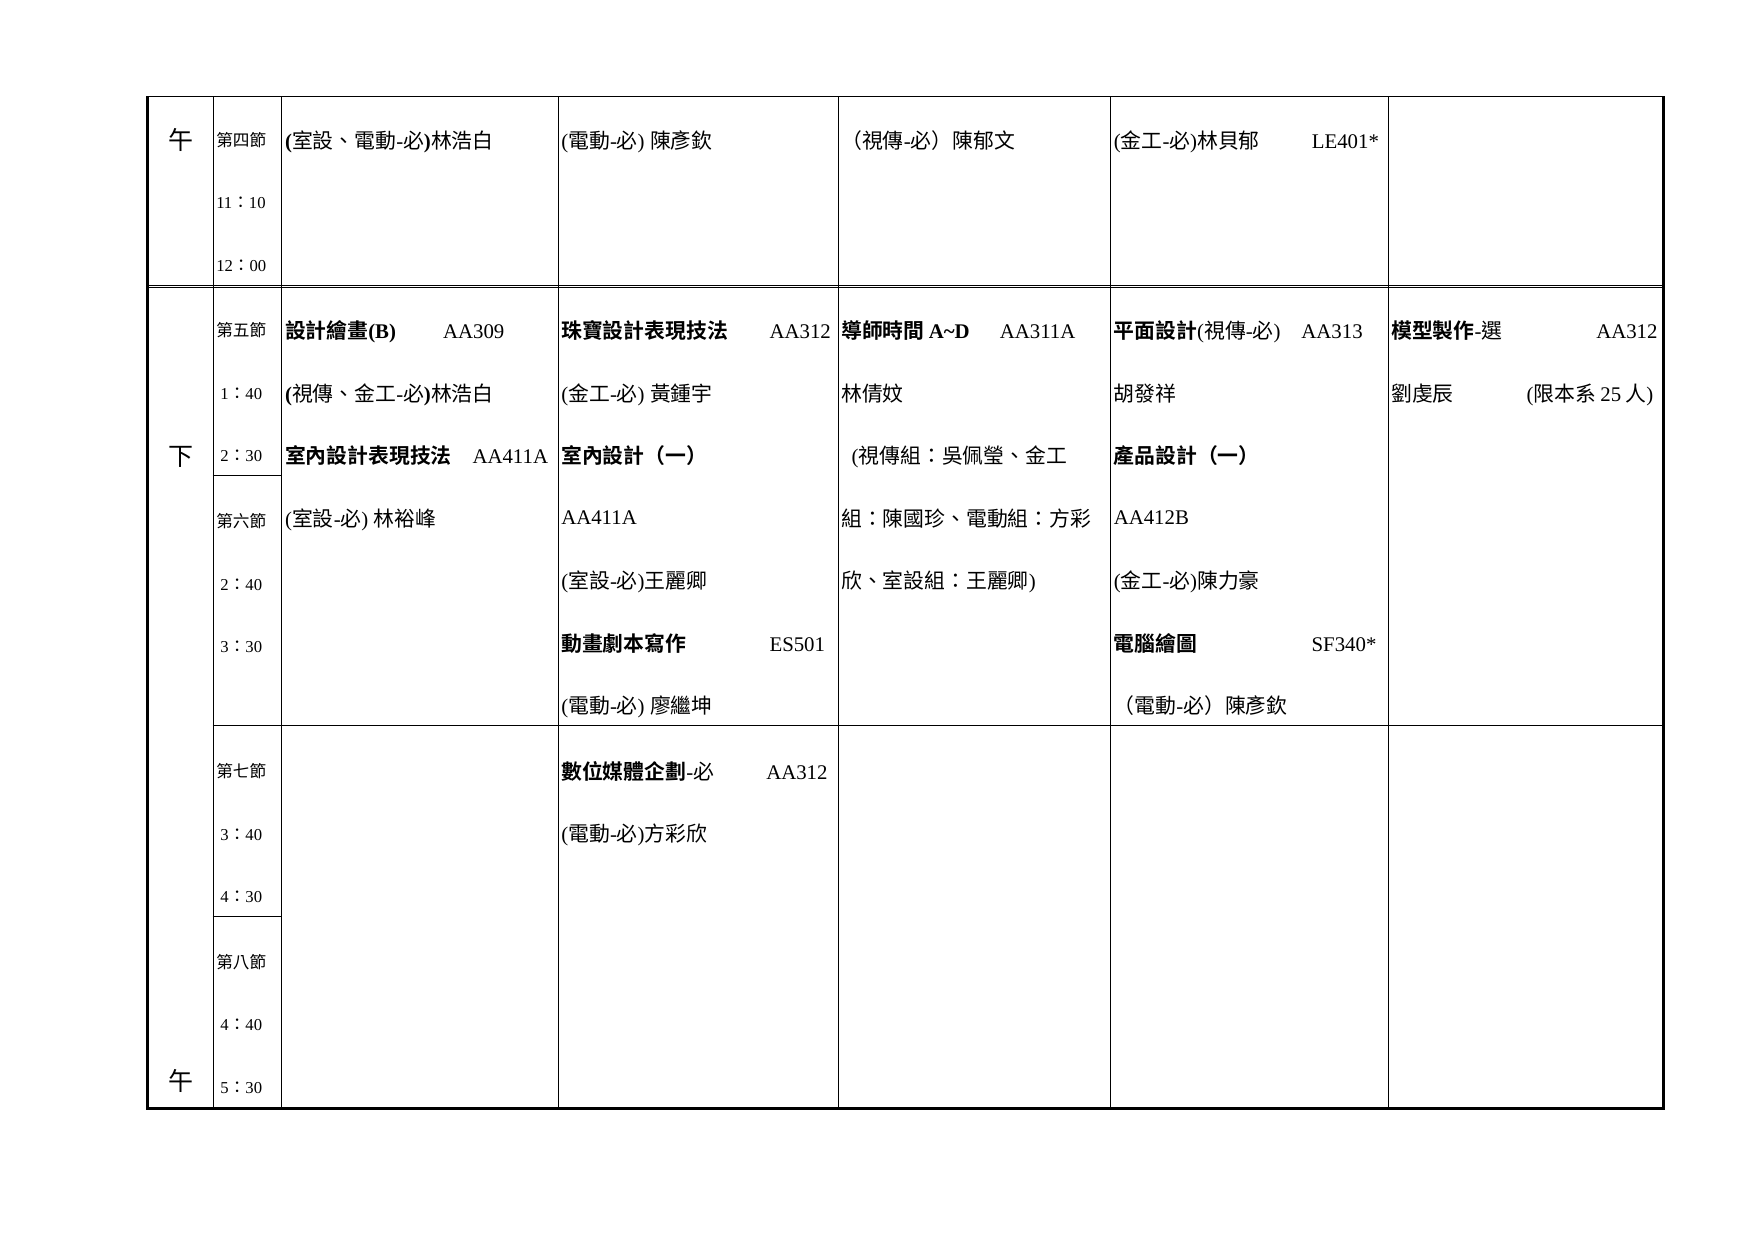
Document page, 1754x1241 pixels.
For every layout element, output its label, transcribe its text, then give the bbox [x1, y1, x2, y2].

table_cell [1389, 97, 1662, 285]
table_cell (電動-必) 陳彥欽 [559, 97, 838, 285]
table_cell 第五節 1：40 2：30 [214, 288, 281, 475]
table_cell 模型製作-選 AA312 劉虔辰 (限本系25人) [1389, 288, 1662, 725]
table_cell [1389, 726, 1662, 1107]
table_cell [839, 726, 1110, 1107]
table_cell 午 [149, 97, 213, 285]
table_cell [282, 726, 558, 1107]
table_cell 導師時間A~D AA311A 林倩妏 (視傳組：吳佩瑩、金工組：陳國珍、電動組：方彩欣、室設組：王麗卿) [839, 288, 1110, 725]
table_cell 第七節 3：40 4：30 [214, 726, 281, 916]
table_cell 數位媒體企劃-必 AA312 (電動-必)方彩欣 [559, 726, 838, 1107]
table_cell 珠寶設計表現技法 AA312 (金工-必) 黃鍾宇 室內設計（一） AA411A (室設-必)王麗卿 動畫劇本寫作 ES501 (電動-必) 廖繼坤 [559, 288, 838, 725]
table_cell 第八節 4：40 5：30 [214, 917, 281, 1107]
table_cell 第四節 11：10 12：00 [214, 97, 281, 285]
table_cell 平面設計(視傳-必) AA313 胡發祥 產品設計（一） AA412B (金工-必)陳力豪 電腦繪圖 SF340* （電動-必）陳彥欽 [1111, 288, 1388, 725]
table_cell (金工-必)林貝郁 LE401* [1111, 97, 1388, 285]
table_cell (室設、電動-必)林浩白 [282, 97, 558, 285]
table_cell 第六節 2：40 3：30 [214, 476, 281, 725]
table_cell [1111, 726, 1388, 1107]
table_cell 設計繪畫(B) AA309 (視傳、金工-必)林浩白 室內設計表現技法 AA411A (室設-必) 林裕峰 [282, 288, 558, 725]
table_cell 下 午 [149, 288, 213, 1107]
table_cell （視傳-必）陳郁文 [839, 97, 1110, 285]
